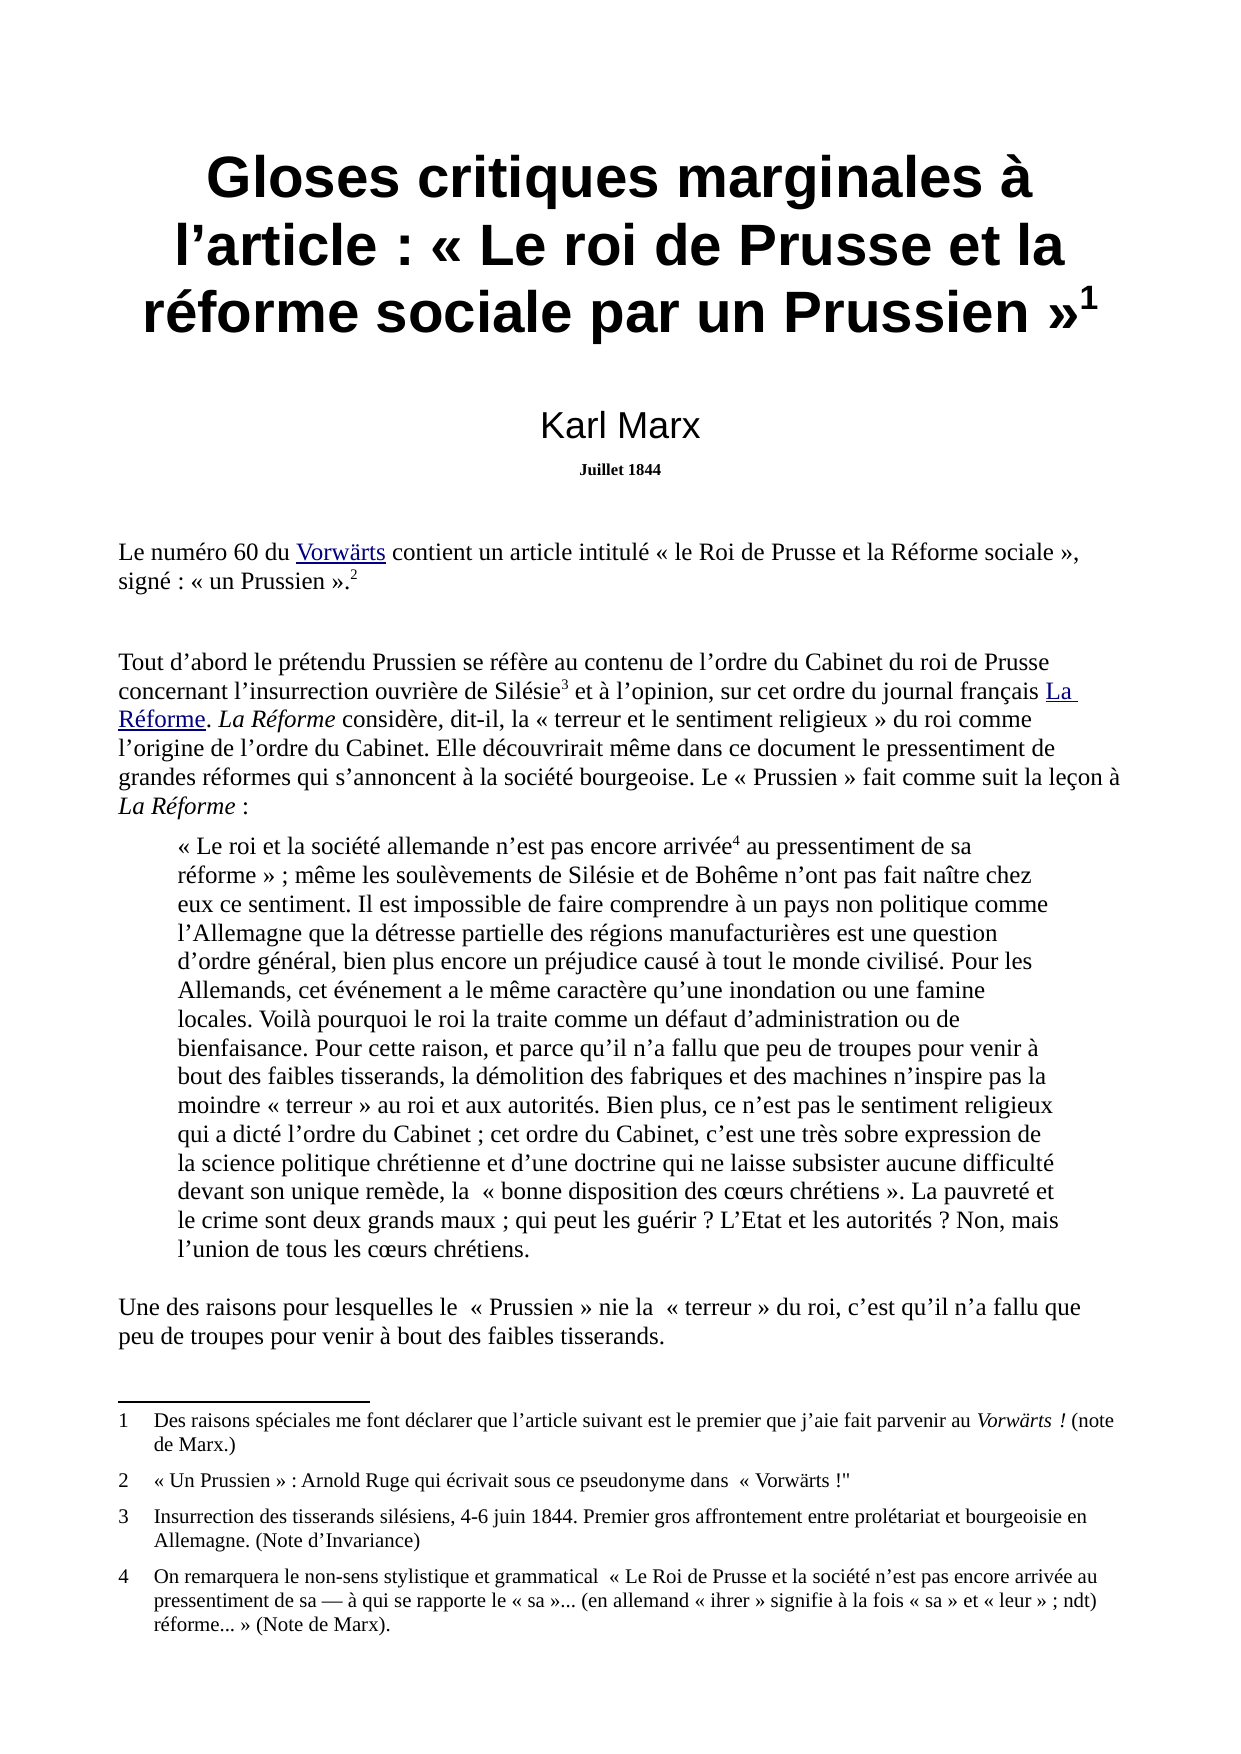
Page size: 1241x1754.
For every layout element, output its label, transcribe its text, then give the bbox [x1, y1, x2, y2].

text On remarquera le non-sens stylistique et grammatical « Le Roi de Prusse et la société n’est pas encore arrivée au pressentiment de sa — à qui se rapporte le « sa »... (en allemand « ihrer » signifie à la fois « sa » et « leur » ; ndt) réforme... » (Note de Marx). [118, 1564, 1122, 1636]
text Tout d’abord le prétendu Prussien se réfère au contenu de l’ordre du Cabinet du roi de Prusse concernant l’insurrection ouvrière de Silésie et à l’opinion, sur cet ordre du journal français La Réforme. La Réforme considère, dit-il, la « terreur et le sentiment religieux » du roi comme l’origine de l’ordre du Cabinet. Elle découvrirait même dans ce document le pressentiment de grandes réformes qui s’annoncent à la société bourgeoise. Le « Prussien » fait comme suit la leçon à La Réforme : [118, 647, 1122, 819]
text Juillet 1844 [118, 459, 1122, 478]
title Gloses critiques marginales à l’article : « Le roi de Prusse et la réforme sociale par un Prussien » [118, 143, 1122, 344]
text Une des raisons pour lesquelles le « Prussien » nie la « terreur » du roi, c’est qu’il n’a fallu que peu de troupes pour venir à bout des faibles tisserands. [118, 1292, 1122, 1349]
text « Le roi et la société allemande n’est pas encore arrivée au pressentiment de sa réforme » ; même les soulèvements de Silésie et de Bohême n’ont pas fait naître chez eux ce sentiment. Il est impossible de faire comprendre à un pays non politique comme l’Allemagne que la détresse partielle des régions manufacturières est une question d’ordre général, bien plus encore un préjudice causé à tout le monde civilisé. Pour les Allemands, cet événement a le même caractère qu’une inondation ou une famine locales. Voilà pourquoi le roi la traite comme un défaut d’administration ou de bienfaisance. Pour cette raison, et parce qu’il n’a fallu que peu de troupes pour venir à bout des faibles tisserands, la démolition des fabriques et des machines n’inspire pas la moindre « terreur » au roi et aux autorités. Bien plus, ce n’est pas le sentiment religieux qui a dicté l’ordre du Cabinet ; cet ordre du Cabinet, c’est une très sobre expression de la science politique chrétienne et d’une doctrine qui ne laisse subsister aucune difficulté devant son unique remède, la « bonne disposition des cœurs chrétiens ». La pauvreté et le crime sont deux grands maux ; qui peut les guérir ? L’Etat et les autorités ? Non, mais l’union de tous les cœurs chrétiens. [177, 831, 1063, 1263]
text Le numéro 60 du Vorwärts contient un article intitulé « le Roi de Prusse et la Réforme sociale », signé : « un Prussien ». [118, 537, 1122, 595]
text Insurrection des tisserands silésiens, 4-6 juin 1844. Premier gros affrontement entre prolétariat et bourgeoisie en Allemagne. (Note d’Invariance) [118, 1504, 1122, 1552]
text Des raisons spéciales me font déclarer que l’article suivant est le premier que j’aie fait parvenir au Vorwärts ! (note de Marx.) [118, 1408, 1122, 1456]
subtitle Karl Marx [118, 404, 1122, 447]
text « Un Prussien » : Arnold Ruge qui écrivait sous ce pseudonyme dans « Vorwärts !" [118, 1468, 1122, 1492]
